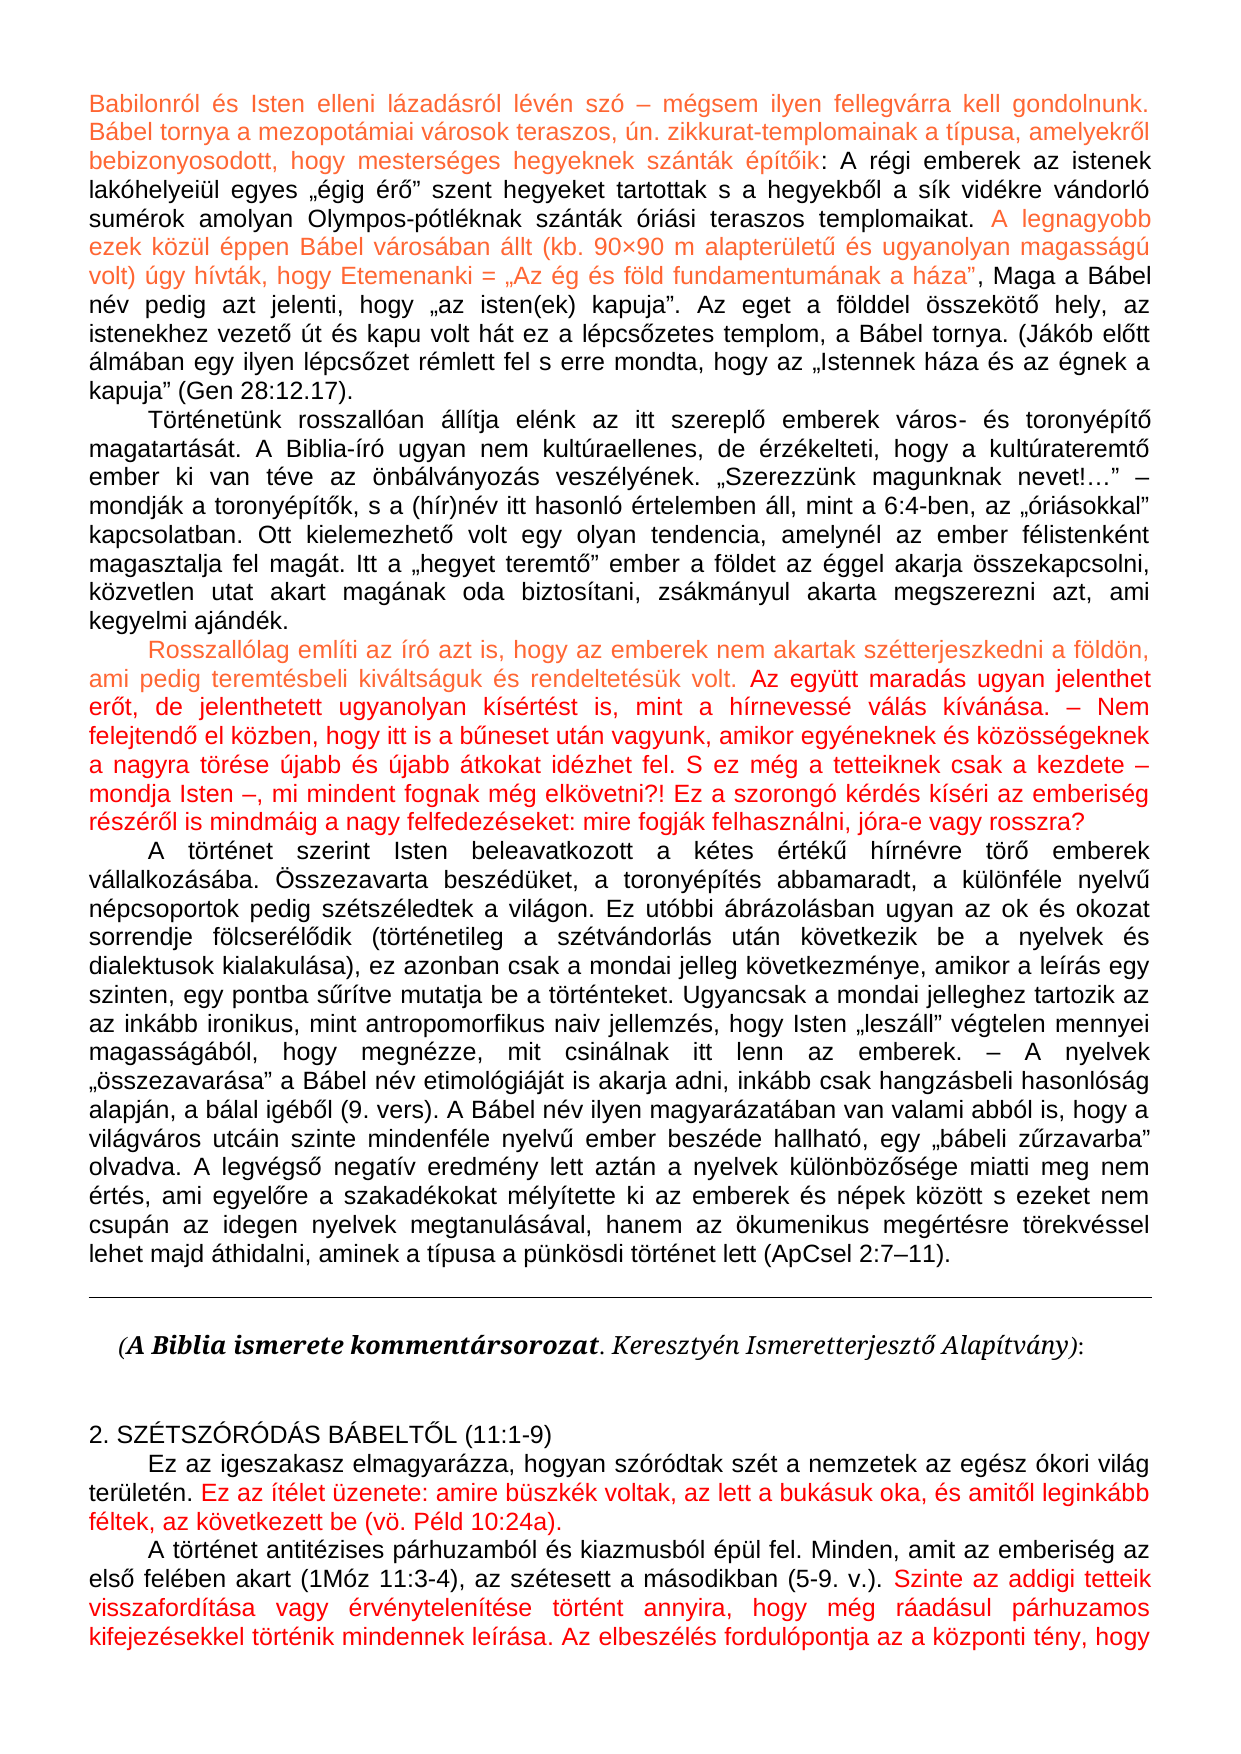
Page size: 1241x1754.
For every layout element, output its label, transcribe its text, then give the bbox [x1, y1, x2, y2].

text Rosszallólag említi az író azt is, hogy az emberek nem akartak szétterjeszkedni a földön, ami pedig teremtésbeli kiváltságuk és rendeltetésük volt. Az együtt maradás ugyan jelenthet erőt, de jelenthetett ugyanolyan kísértést is, mint a hírnevessé válás kívánása. – Nem felejtendő el közben, hogy itt is a bűneset után vagyunk, amikor egyéneknek és közösségeknek a nagyra törése újabb és újabb átkokat idézhet fel. S ez még a tetteiknek csak a kezdete – mondja Isten –, mi mindent fognak még elkövetni?! Ez a szorongó kérdés kíséri az emberiség részéről is mindmáig a nagy felfedezéseket: mire fogják felhasználni, jóra-e vagy rosszra? [88, 635, 1152, 836]
text (A Biblia ismerete kommentársorozat. Keresztyén Ismeretterjesztő Alapítvány): [88, 1298, 1152, 1391]
text 2. SZÉTSZÓRÓDÁS BÁBELTŐL (11:1-9) [88, 1420, 1152, 1449]
text A történet antitézises párhuzamból és kiazmusból épül fel. Minden, amit az emberiség az első felében akart (1Móz 11:3-4), az szétesett a másodikban (5-9. v.). Szinte az addigi tetteik visszafordítása vagy érvénytelenítése történt annyira, hogy még ráadásul párhuzamos kifejezésekkel történik mindennek leírása. Az elbeszélés fordulópontja az a központi tény, hogy [88, 1535, 1152, 1650]
text Ez az igeszakasz elmagyarázza, hogyan szóródtak szét a nemzetek az egész ókori világ területén. Ez az ítélet üzenete: amire büszkék voltak, az lett a bukásuk oka, és amitől leginkább féltek, az következett be (vö. Péld 10:24a). [88, 1449, 1152, 1535]
text Babilonról és Isten elleni lázadásról lévén szó – mégsem ilyen fellegvárra kell gondolnunk. Bábel tornya a mezopotámiai városok teraszos, ún. zikkurat-templomainak a típusa, amelyekről bebizonyosodott, hogy mesterséges hegyeknek szánták építőik: A régi emberek az istenek lakóhelyeiül egyes „égig érő” szent hegyeket tartottak s a hegyekből a sík vidékre vándorló sumérok amolyan Olympos-pótléknak szánták óriási teraszos templomaikat. A legnagyobb ezek közül éppen Bábel városában állt (kb. 90×90 m alapterületű és ugyanolyan magasságú volt) úgy hívták, hogy Etemenanki = „Az ég és föld fundamentumának a háza”, Maga a Bábel név pedig azt jelenti, hogy „az isten(ek) kapuja”. Az eget a földdel összekötő hely, az istenekhez vezető út és kapu volt hát ez a lépcsőzetes templom, a Bábel tornya. (Jákób előtt álmában egy ilyen lépcsőzet rémlett fel s erre mondta, hogy az „Istennek háza és az égnek a kapuja” (Gen 28:12.17). [88, 88, 1152, 405]
text A történet szerint Isten beleavatkozott a kétes értékű hírnévre törő emberek vállalkozásába. Összezavarta beszédüket, a toronyépítés abbamaradt, a különféle nyelvű népcsoportok pedig szétszéledtek a világon. Ez utóbbi ábrázolásban ugyan az ok és okozat sorrendje fölcserélődik (történetileg a szétvándorlás után következik be a nyelvek és dialektusok kialakulása), ez azonban csak a mondai jelleg következménye, amikor a leírás egy szinten, egy pontba sűrítve mutatja be a történteket. Ugyancsak a mondai jelleghez tartozik az az inkább ironikus, mint antropomorfikus naiv jellemzés, hogy Isten „leszáll” végtelen mennyei magasságából, hogy megnézze, mit csinálnak itt lenn az emberek. – A nyelvek „összezavarása” a Bábel név etimológiáját is akarja adni, inkább csak hangzásbeli hasonlóság alapján, a bálal igéből (9. vers). A Bábel név ilyen magyarázatában van valami abból is, hogy a világváros utcáin szinte mindenféle nyelvű ember beszéde hallható, egy „bábeli zűrzavarba” olvadva. A legvégső negatív eredmény lett aztán a nyelvek különbözősége miatti meg nem értés, ami egyelőre a szakadékokat mélyítette ki az emberek és népek között s ezeket nem csupán az idegen nyelvek megtanulásával, hanem az ökumenikus megértésre törekvéssel lehet majd áthidalni, aminek a típusa a pünkösdi történet lett (ApCsel 2:7–11). [88, 836, 1152, 1267]
text Történetünk rosszallóan állítja elénk az itt szereplő emberek város‑ és toronyépítő magatartását. A Biblia-író ugyan nem kultúraellenes, de érzékelteti, hogy a kultúrateremtő ember ki van téve az önbálványozás veszélyének. „Szerezzünk magunknak nevet!…” – mondják a toronyépítők, s a (hír)név itt hasonló értelemben áll, mint a 6:4-ben, az „óriásokkal” kapcsolatban. Ott kielemezhető volt egy olyan tendencia, amelynél az ember félistenként magasztalja fel magát. Itt a „hegyet teremtő” ember a földet az éggel akarja összekapcsolni, közvetlen utat akart magának oda biztosítani, zsákmányul akarta megszerezni azt, ami kegyelmi ajándék. [88, 405, 1152, 635]
